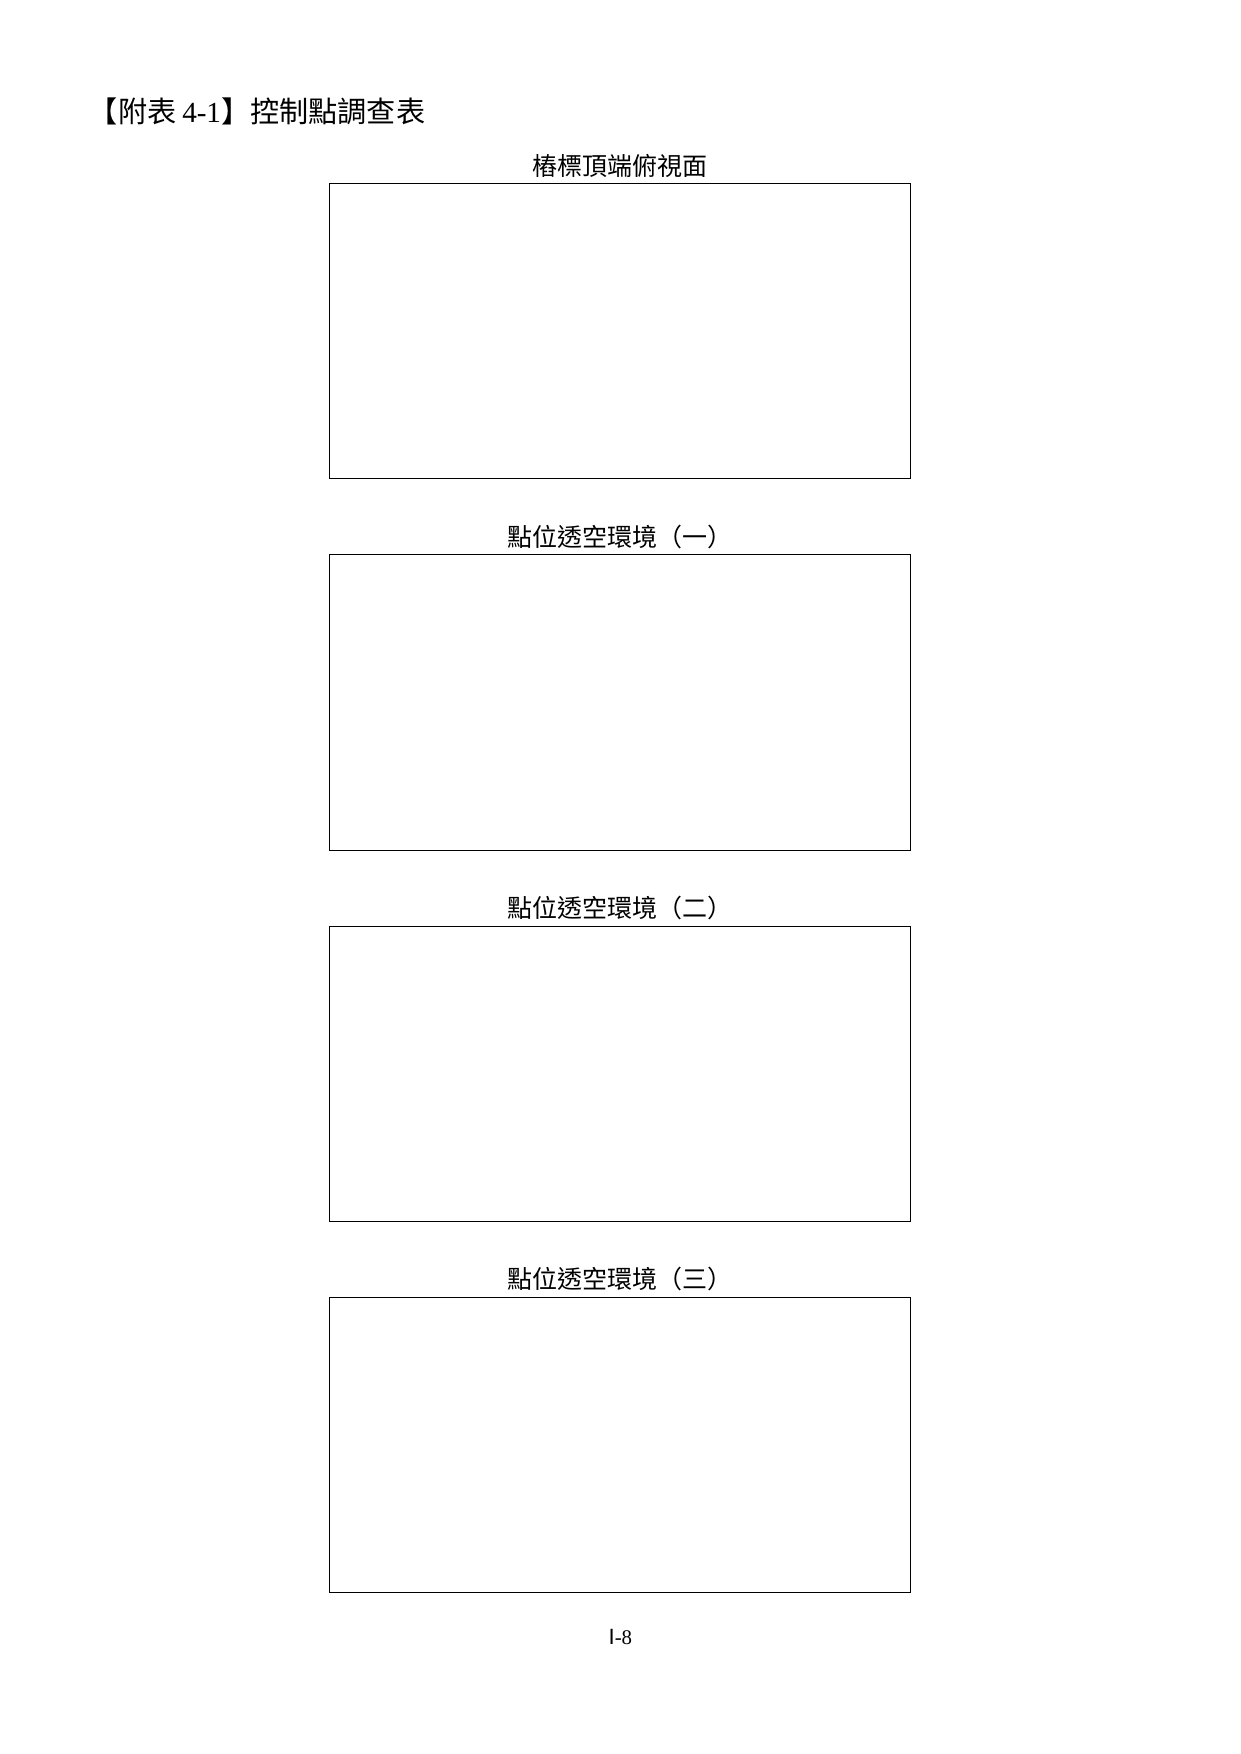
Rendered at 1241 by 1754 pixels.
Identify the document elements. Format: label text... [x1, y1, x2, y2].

table_header [330, 555, 910, 849]
text 點位透空環境（二） [89, 888, 1152, 926]
text 樁標頂端俯視面 [89, 145, 1152, 183]
table_header [330, 1298, 910, 1592]
text 點位透空環境（一） [89, 517, 1152, 554]
table_header [330, 184, 910, 478]
text 點位透空環境（三） [89, 1259, 1152, 1297]
table_header [330, 927, 910, 1221]
